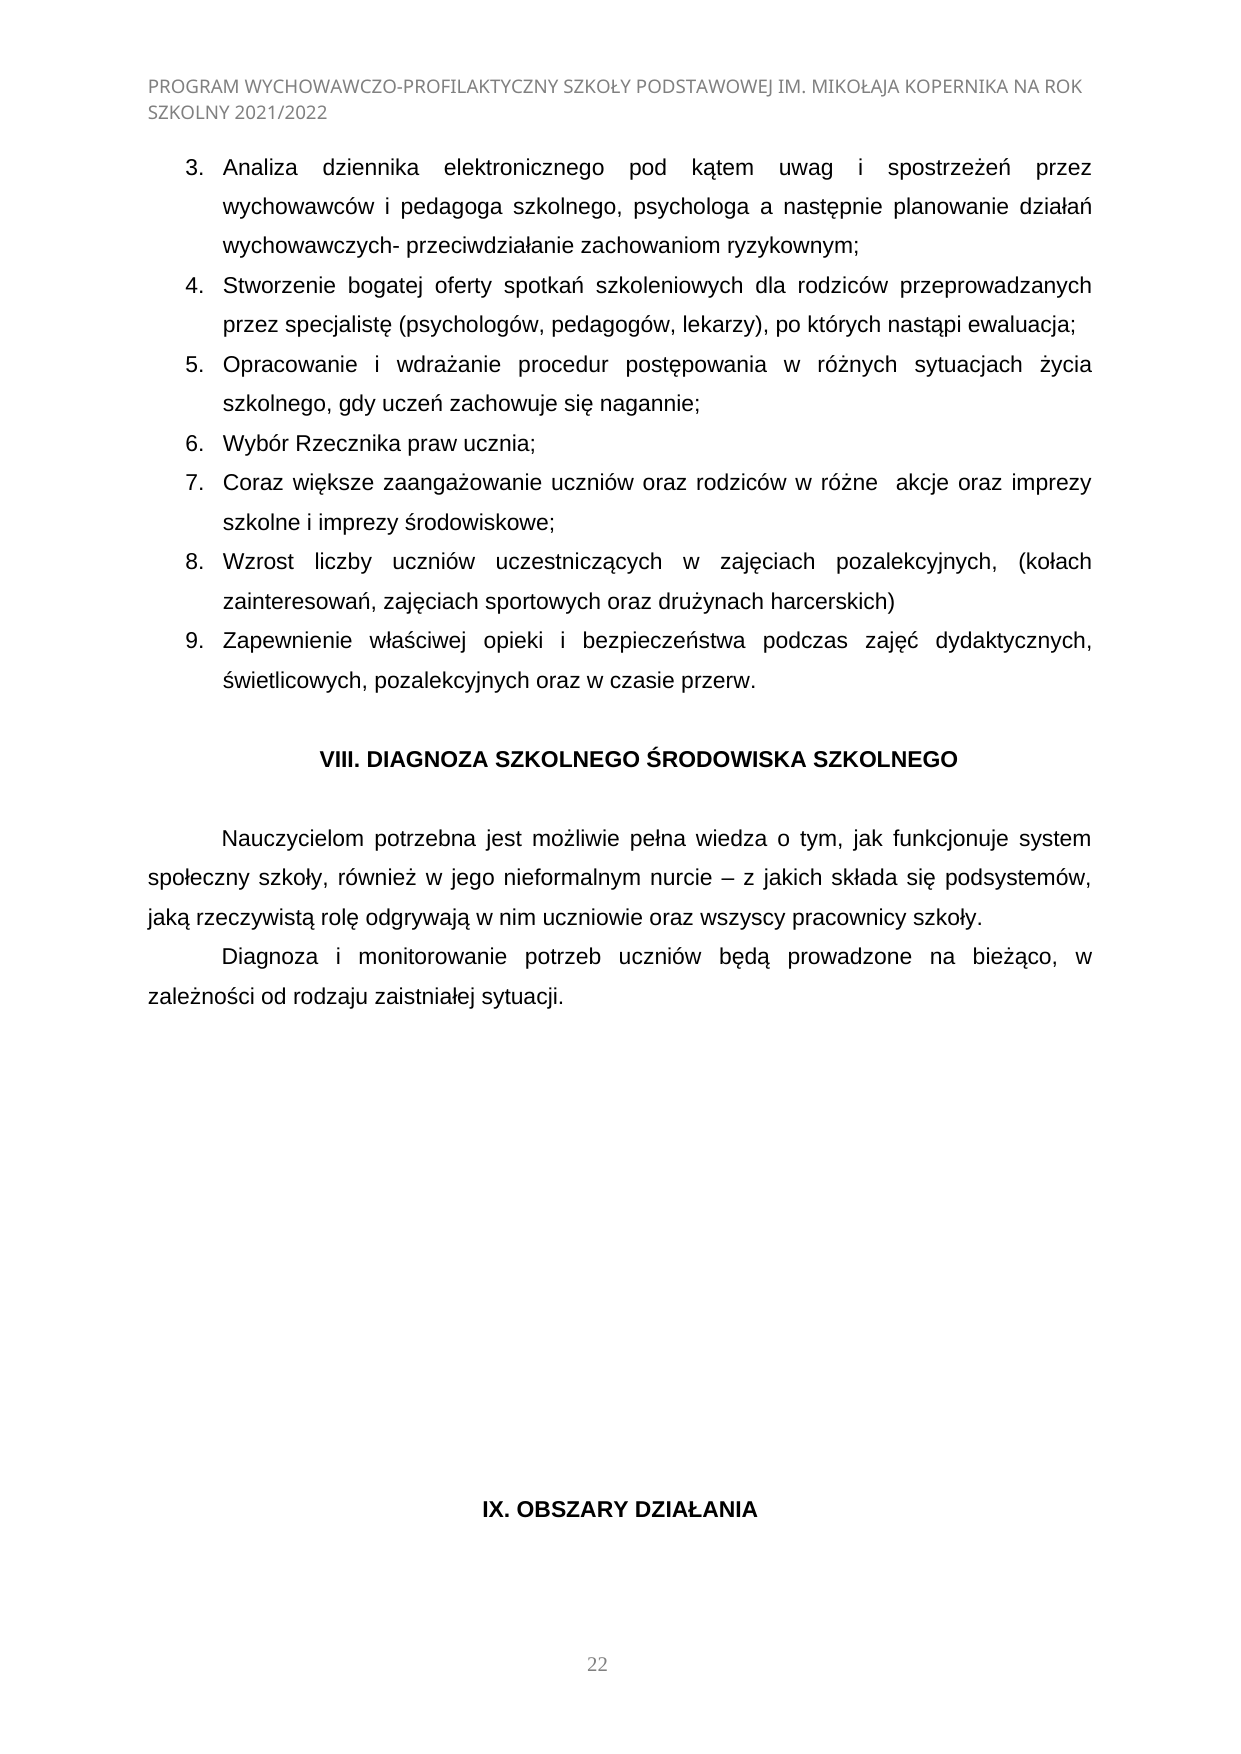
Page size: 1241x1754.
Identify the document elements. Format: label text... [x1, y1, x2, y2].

text Nauczycielom potrzebna jest możliwie pełna wiedza o tym, jak funkcjonuje system społeczny szkoły, również w jego nieformalnym nurcie – z jakich składa się podsystemów, jaką rzeczywistą rolę odgrywają w nim uczniowie oraz wszyscy pracownicy szkoły. [148, 825, 1093, 930]
text IX. OBSZARY DZIAŁANIA [148, 1496, 1093, 1522]
list Wybór Rzecznika praw ucznia; [185, 430, 1093, 456]
text VIII. DIAGNOZA SZKOLNEGO ŚRODOWISKA SZKOLNEGO [185, 746, 1093, 772]
list Zapewnienie właściwej opieki i bezpieczeństwa podczas zajęć dydaktycznych, świetlicowych, pozalekcyjnych oraz w czasie przerw. [185, 627, 1093, 693]
list Coraz większe zaangażowanie uczniów oraz rodziców w różne akcje oraz imprezy szkolne i imprezy środowiskowe; [185, 469, 1093, 535]
list Opracowanie i wdrażanie procedur postępowania w różnych sytuacjach życia szkolnego, gdy uczeń zachowuje się nagannie; [185, 351, 1093, 417]
list Wzrost liczby uczniów uczestniczących w zajęciach pozalekcyjnych, (kołach zainteresowań, zajęciach sportowych oraz drużynach harcerskich) [185, 548, 1093, 614]
list Stworzenie bogatej oferty spotkań szkoleniowych dla rodziców przeprowadzanych przez specjalistę (psychologów, pedagogów, lekarzy), po których nastąpi ewaluacja; [185, 272, 1093, 338]
text Diagnoza i monitorowanie potrzeb uczniów będą prowadzone na bieżąco, w zależności od rodzaju zaistniałej sytuacji. [148, 943, 1093, 1009]
list Analiza dziennika elektronicznego pod kątem uwag i spostrzeżeń przez wychowawców i pedagoga szkolnego, psychologa a następnie planowanie działań wychowawczych- przeciwdziałanie zachowaniom ryzykownym; [185, 153, 1093, 259]
